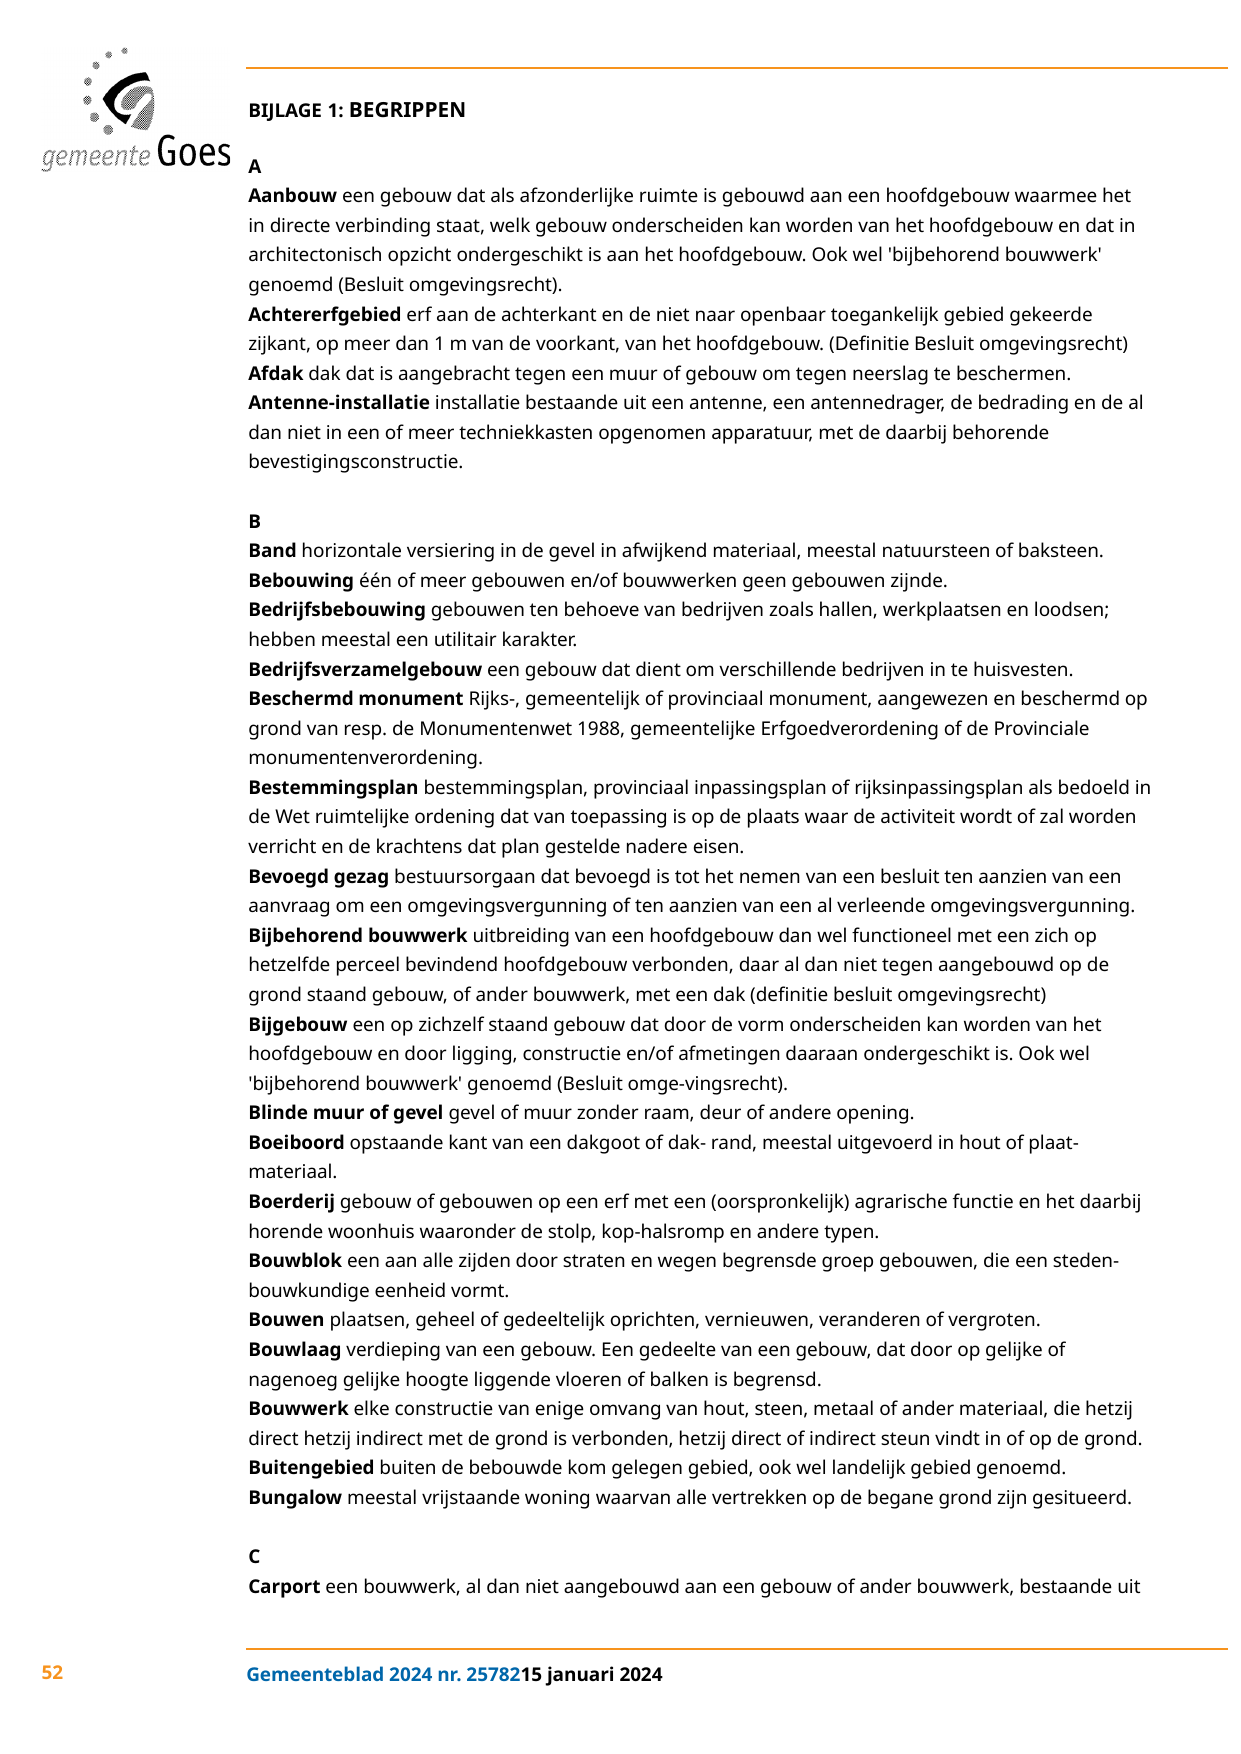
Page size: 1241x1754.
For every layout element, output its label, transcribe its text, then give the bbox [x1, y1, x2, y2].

text Bouwblok een aan alle zijden door straten en wegen begrensde groep gebouwen, die een steden-bouwkundige eenheid vormt. [248, 1247, 1152, 1303]
text Antenne-installatie installatie bestaande uit een antenne, een antennedrager, de bedrading en de al dan niet in een of meer techniekkasten opgenomen apparatuur, met de daarbij behorende bevestigingsconstructie. [248, 389, 1152, 474]
text Band horizontale versiering in de gevel in afwijkend materiaal, meestal natuursteen of baksteen. [248, 537, 1152, 563]
text Aanbouw een gebouw dat als afzonderlijke ruimte is gebouwd aan een hoofdgebouw waarmee het in directe verbinding staat, welk gebouw onderscheiden kan worden van het hoofdgebouw en dat in architectonisch opzicht ondergeschikt is aan het hoofdgebouw. Ook wel 'bijbehorend bouwwerk' genoemd (Besluit omgevingsrecht). [248, 182, 1152, 297]
text Boeiboord opstaande kant van een dakgoot of dak- rand, meestal uitgevoerd in hout of plaat-materiaal. [248, 1129, 1152, 1184]
text Bedrijfsverzamelgebouw een gebouw dat dient om verschillende bedrijven in te huisvesten. [248, 656, 1152, 682]
text Carport een bouwwerk, al dan niet aangebouwd aan een gebouw of ander bouwwerk, bestaande uit [248, 1573, 1152, 1599]
text Afdak dak dat is aangebracht tegen een muur of gebouw om tegen neerslag te beschermen. [248, 360, 1152, 386]
text BIJLAGE 1: BEGRIPPEN [248, 95, 1152, 123]
text Boerderij gebouw of gebouwen op een erf met een (oorspronkelijk) agrarische functie en het daarbij horende woonhuis waaronder de stolp, kop-halsromp en andere typen. [248, 1188, 1152, 1244]
picture [41, 47, 231, 172]
text Bungalow meestal vrijstaande woning waarvan alle vertrekken op de begane grond zijn gesitueerd. [248, 1484, 1152, 1510]
text Bebouwing één of meer gebouwen en/of bouwwerken geen gebouwen zijnde. [248, 567, 1152, 593]
text Bouwen plaatsen, geheel of gedeeltelijk oprichten, vernieuwen, veranderen of vergroten. [248, 1307, 1152, 1332]
text Bijgebouw een op zichzelf staand gebouw dat door de vorm onderscheiden kan worden van het hoofdgebouw en door ligging, constructie en/of afmetingen daaraan ondergeschikt is. Ook wel 'bijbehorend bouwwerk' genoemd (Besluit omge-vingsrecht). [248, 1011, 1152, 1096]
text Beschermd monument Rijks-, gemeentelijk of provinciaal monument, aangewezen en beschermd op grond van resp. de Monumentenwet 1988, gemeentelijke Erfgoedverordening of de Provinciale monumentenverordening. [248, 685, 1152, 770]
text Achtererfgebied erf aan de achterkant en de niet naar openbaar toegankelijk gebied gekeerde zijkant, op meer dan 1 m van de voorkant, van het hoofdgebouw. (Definitie Besluit omgevingsrecht) [248, 301, 1152, 356]
text A [248, 153, 1152, 179]
text C [248, 1543, 1152, 1569]
text Bevoegd gezag bestuursorgaan dat bevoegd is tot het nemen van een besluit ten aanzien van een aanvraag om een omgevingsvergunning of ten aanzien van een al verleende omgevingsvergunning. [248, 863, 1152, 918]
text Bouwlaag verdieping van een gebouw. Een gedeelte van een gebouw, dat door op gelijke of nagenoeg gelijke hoogte liggende vloeren of balken is begrensd. [248, 1336, 1152, 1392]
text Bestemmingsplan bestemmingsplan, provinciaal inpassingsplan of rijksinpassingsplan als bedoeld in de Wet ruimtelijke ordening dat van toepassing is op de plaats waar de activiteit wordt of zal worden verricht en de krachtens dat plan gestelde nadere eisen. [248, 774, 1152, 859]
text B [248, 508, 1152, 534]
text Bijbehorend bouwwerk uitbreiding van een hoofdgebouw dan wel functioneel met een zich op hetzelfde perceel bevindend hoofdgebouw verbonden, daar al dan niet tegen aangebouwd op de grond staand gebouw, of ander bouwwerk, met een dak (definitie besluit omgevingsrecht) [248, 922, 1152, 1007]
text Buitengebied buiten de bebouwde kom gelegen gebied, ook wel landelijk gebied genoemd. [248, 1454, 1152, 1480]
text Bouwwerk elke constructie van enige omvang van hout, steen, metaal of ander materiaal, die hetzij direct hetzij indirect met de grond is verbonden, hetzij direct of indirect steun vindt in of op de grond. [248, 1395, 1152, 1451]
text Blinde muur of gevel gevel of muur zonder raam, deur of andere opening. [248, 1099, 1152, 1125]
text Bedrijfsbebouwing gebouwen ten behoeve van bedrijven zoals hallen, werkplaatsen en loodsen; hebben meestal een utilitair karakter. [248, 597, 1152, 652]
